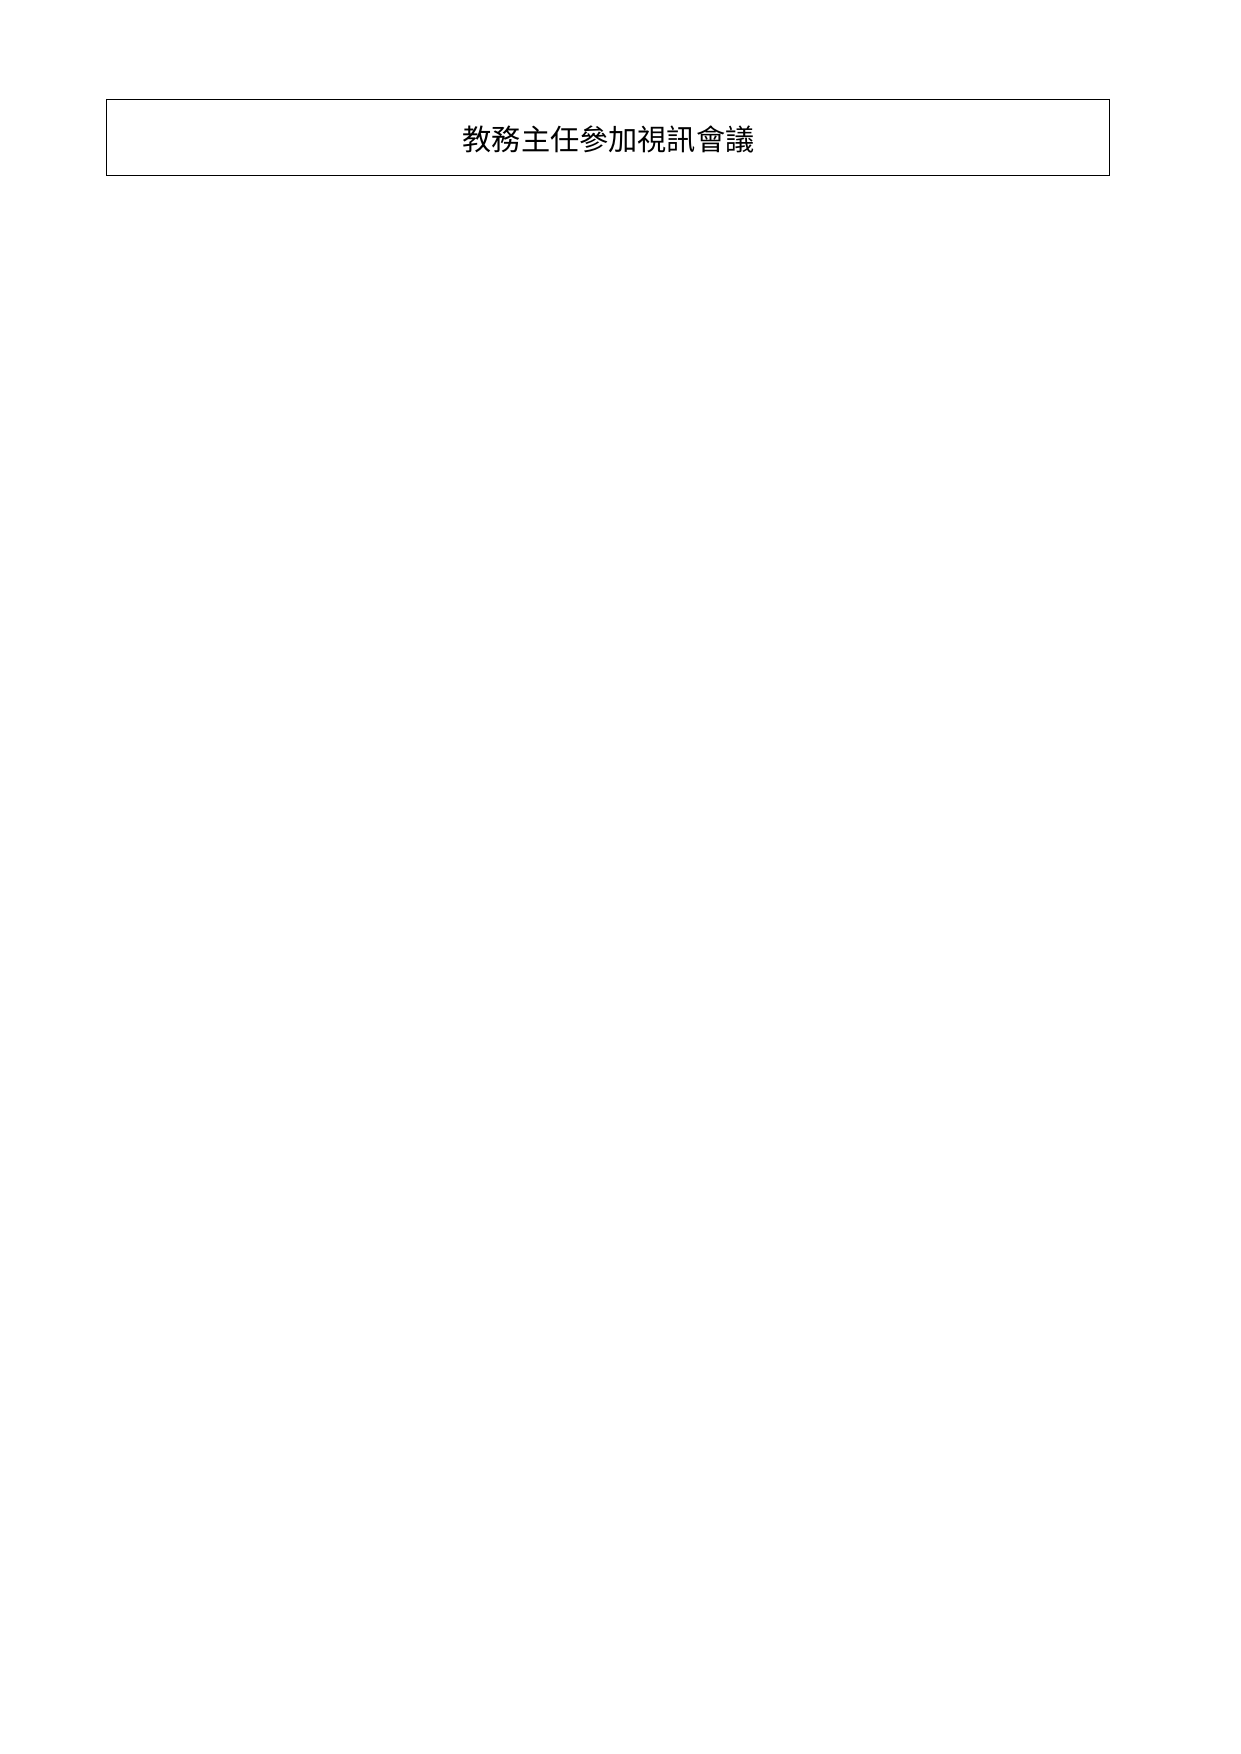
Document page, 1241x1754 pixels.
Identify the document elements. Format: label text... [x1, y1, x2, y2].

table_cell 教務主任參加視訊會議 [107, 100, 1109, 175]
